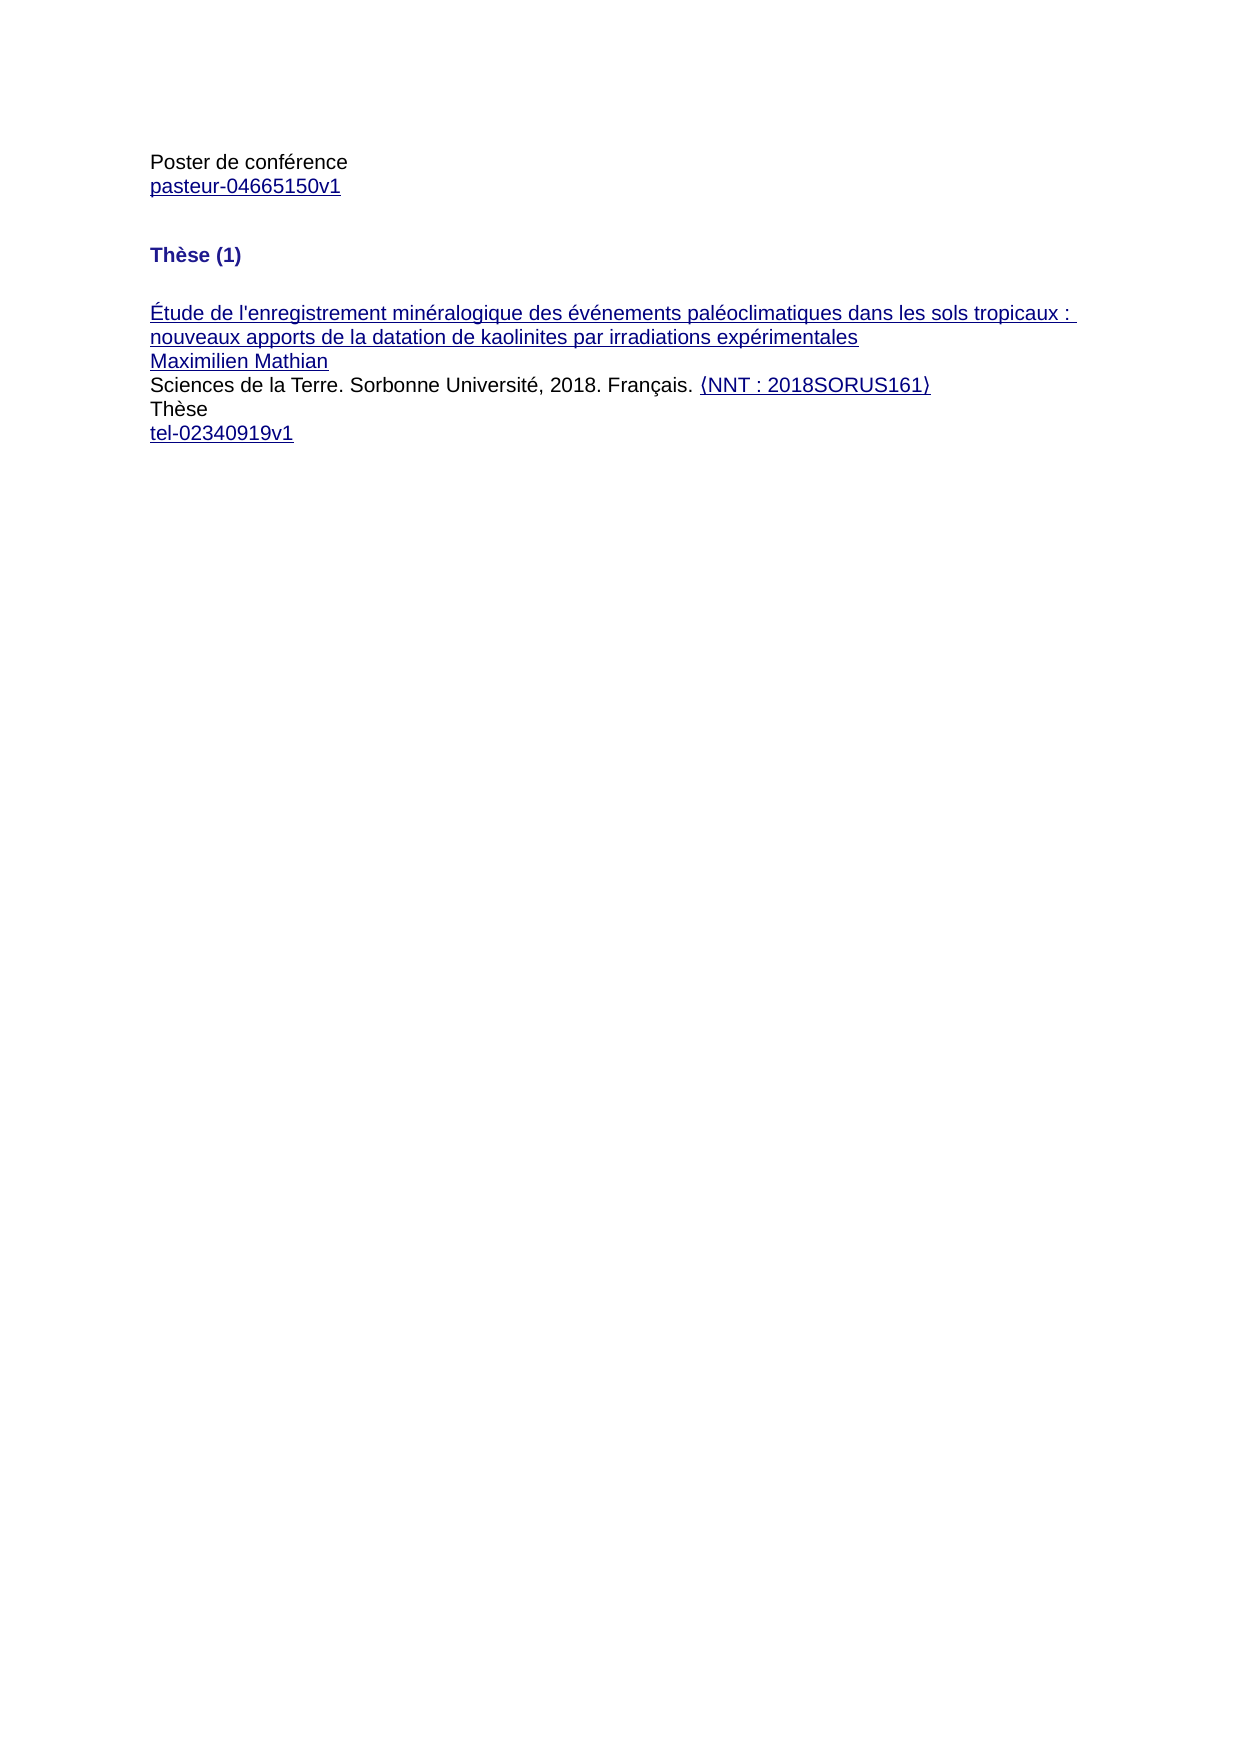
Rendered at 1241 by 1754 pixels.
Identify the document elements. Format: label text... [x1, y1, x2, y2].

table_cell Poster de conférence pasteur-04665150v1 [150, 150, 1090, 198]
table_header Étude de l'enregistrement minéralogique des événements paléoclimatiques dans les sols tropicaux : nouveaux apports de la datation de kaolinites par irradiations expérimentales Maximilien Mathian Sciences de la Terre. Sorbonne Université, 2018. Français. ⟨NNT : 2018SORUS161⟩ Thèse tel-02340919v1 [150, 301, 1090, 445]
subtitle Thèse (1) [150, 243, 1090, 267]
